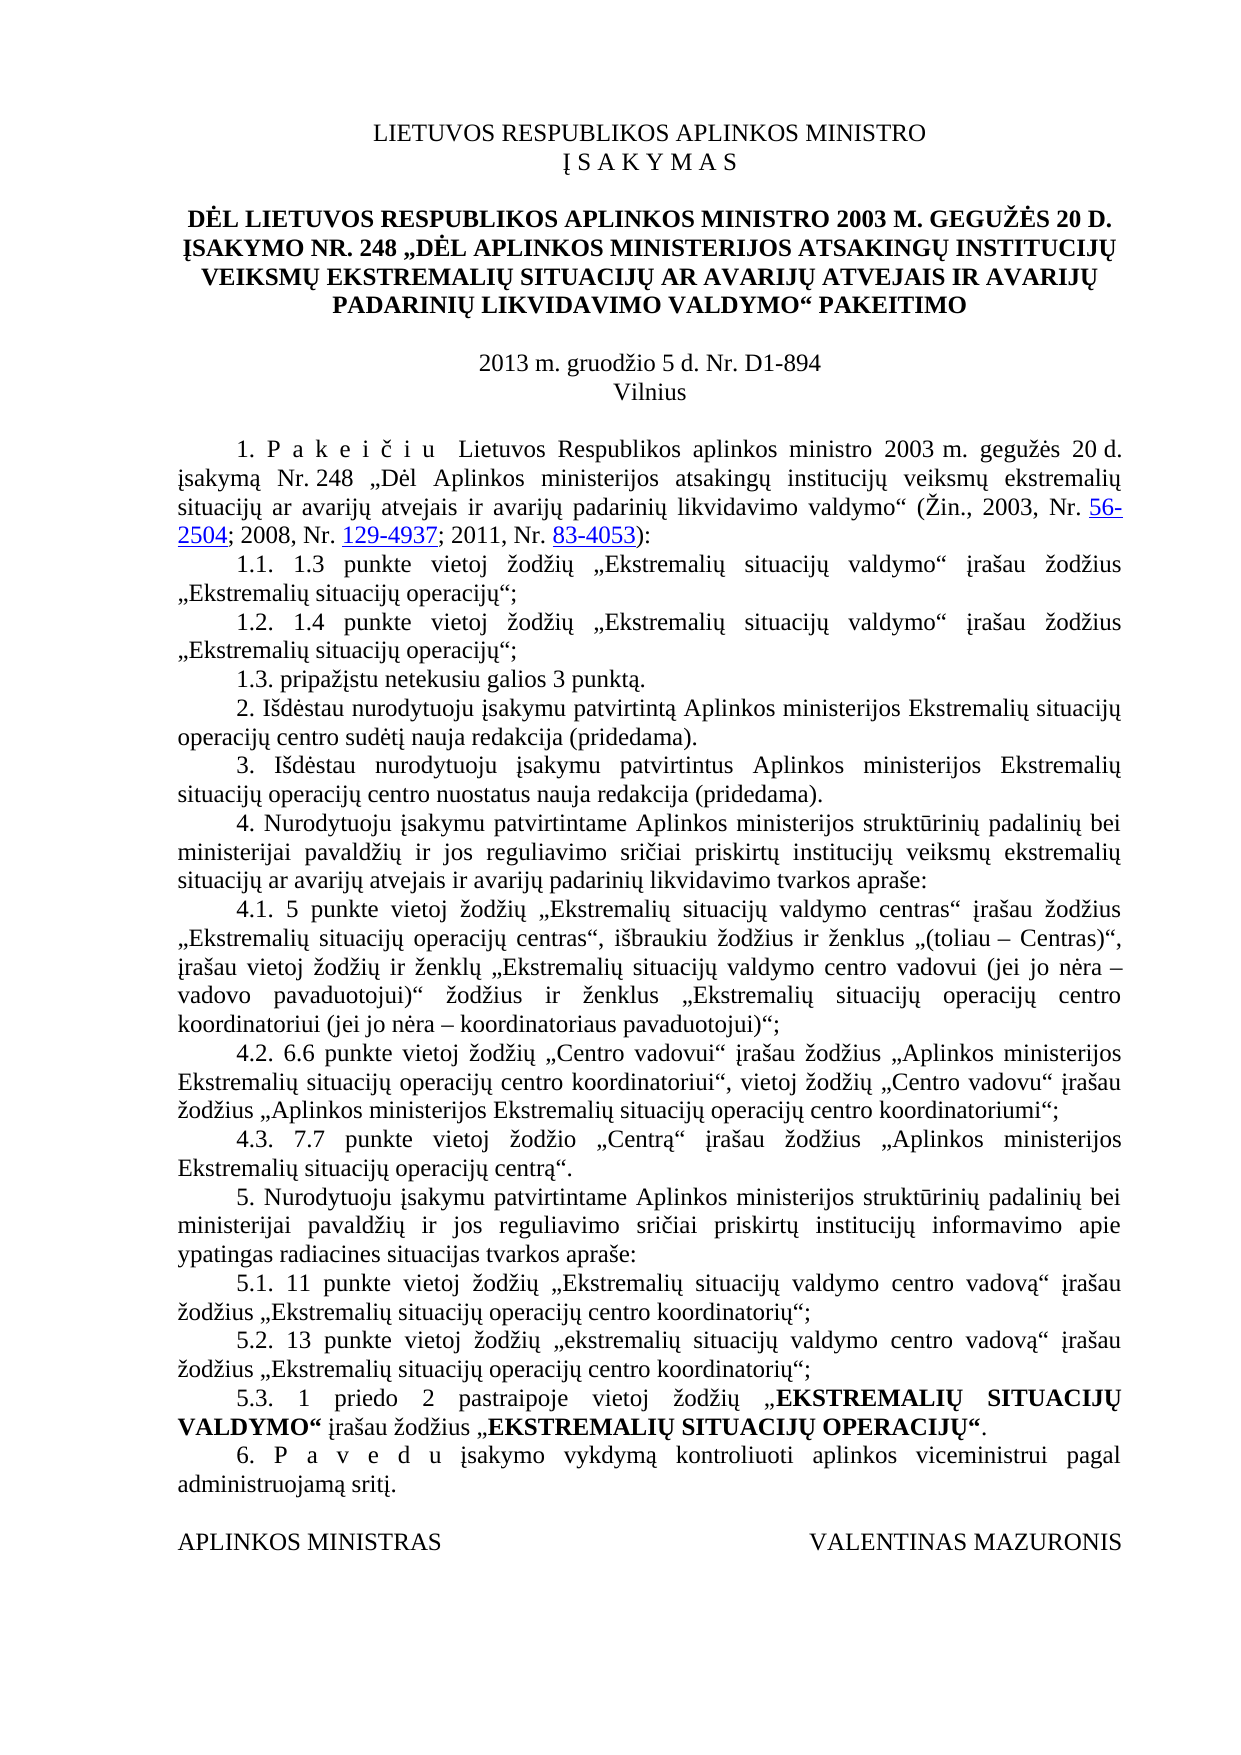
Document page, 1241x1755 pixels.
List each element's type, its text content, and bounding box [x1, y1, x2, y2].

text 4. Nurodytuoju įsakymu patvirtintame Aplinkos ministerijos struktūrinių padalinių bei ministerijai pavaldžių ir jos reguliavimo sričiai priskirtų institucijų veiksmų ekstremalių situacijų ar avarijų atvejais ir avarijų padarinių likvidavimo tvarkos apraše: [177, 808, 1122, 894]
text 4.3. 7.7 punkte vietoj žodžio „Centrą“ įrašau žodžius „Aplinkos ministerijos Ekstremalių situacijų operacijų centrą“. [177, 1124, 1122, 1182]
text Aplinkos ministras Valentinas Mazuronis [177, 1527, 1122, 1556]
text 4.1. 5 punkte vietoj žodžių „Ekstremalių situacijų valdymo centras“ įrašau žodžius „Ekstremalių situacijų operacijų centras“, išbraukiu žodžius ir ženklus „(toliau – Centras)“, įrašau vietoj žodžių ir ženklų „Ekstremalių situacijų valdymo centro vadovui (jei jo nėra – vadovo pavaduotojui)“ žodžius ir ženklus „Ekstremalių situacijų operacijų centro koordinatoriui (jei jo nėra – koordinatoriaus pavaduotojui)“; [177, 894, 1122, 1038]
text 5.3. 1 priedo 2 pastraipoje vietoj žodžių „EKSTREMALIŲ SITUACIJŲ VALDYMO“ įrašau žodžius „EKSTREMALIŲ SITUACIJŲ OPERACIJŲ“. [177, 1383, 1122, 1441]
text LIETUVOS RESPUBLIKOS APLINKOS MINISTRO [177, 118, 1122, 147]
text 1.1. 1.3 punkte vietoj žodžių „Ekstremalių situacijų valdymo“ įrašau žodžius „Ekstremalių situacijų operacijų“; [177, 549, 1122, 607]
text 1.3. pripažįstu netekusiu galios 3 punktą. [177, 664, 1122, 693]
text 5. Nurodytuoju įsakymu patvirtintame Aplinkos ministerijos struktūrinių padalinių bei ministerijai pavaldžių ir jos reguliavimo sričiai priskirtų institucijų informavimo apie ypatingas radiacines situacijas tvarkos apraše: [177, 1182, 1122, 1268]
text 1.2. 1.4 punkte vietoj žodžių „Ekstremalių situacijų valdymo“ įrašau žodžius „Ekstremalių situacijų operacijų“; [177, 607, 1122, 664]
text 5.1. 11 punkte vietoj žodžių „Ekstremalių situacijų valdymo centro vadovą“ įrašau žodžius „Ekstremalių situacijų operacijų centro koordinatorių“; [177, 1268, 1122, 1326]
text 2013 m. gruodžio 5 d. Nr. D1-894 [177, 348, 1122, 377]
text 5.2. 13 punkte vietoj žodžių „ekstremalių situacijų valdymo centro vadovą“ įrašau žodžius „Ekstremalių situacijų operacijų centro koordinatorių“; [177, 1326, 1122, 1383]
text Į S A K Y M A S [177, 147, 1122, 176]
text DĖL LIETUVOS RESPUBLIKOS APLINKOS MINISTRO 2003 m. GEGUŽĖS 20 d. ĮSAKYMO Nr. 248 „DĖL APLINKOS MINISTERIJOS ATSAKINGŲ INSTITUCIJŲ VEIKSMŲ EKSTREMALIŲ SITUACIJŲ AR AVARIJŲ ATVEJAIS IR AVARIJŲ PADARINIŲ LIKVIDAVIMO VALDYMO“ PAKEITIMO [177, 204, 1122, 319]
text 4.2. 6.6 punkte vietoj žodžių „Centro vadovui“ įrašau žodžius „Aplinkos ministerijos Ekstremalių situacijų operacijų centro koordinatoriui“, vietoj žodžių „Centro vadovu“ įrašau žodžius „Aplinkos ministerijos Ekstremalių situacijų operacijų centro koordinatoriumi“; [177, 1038, 1122, 1124]
text 6. P a v e d u įsakymo vykdymą kontroliuoti aplinkos viceministrui pagal administruojamą sritį. [177, 1441, 1122, 1498]
text 1. P a k e i č i u Lietuvos Respublikos aplinkos ministro 2003 m. gegužės 20 d. įsakymą Nr. 248 „Dėl Aplinkos ministerijos atsakingų institucijų veiksmų ekstremalių situacijų ar avarijų atvejais ir avarijų padarinių likvidavimo valdymo“ (Žin., 2003, Nr. 56-2504; 2008, Nr. 129-4937; 2011, Nr. 83-4053): [177, 434, 1122, 549]
text 2. Išdėstau nurodytuoju įsakymu patvirtintą Aplinkos ministerijos Ekstremalių situacijų operacijų centro sudėtį nauja redakcija (pridedama). [177, 693, 1122, 751]
text Vilnius [177, 377, 1122, 406]
text 3. Išdėstau nurodytuoju įsakymu patvirtintus Aplinkos ministerijos Ekstremalių situacijų operacijų centro nuostatus nauja redakcija (pridedama). [177, 751, 1122, 808]
